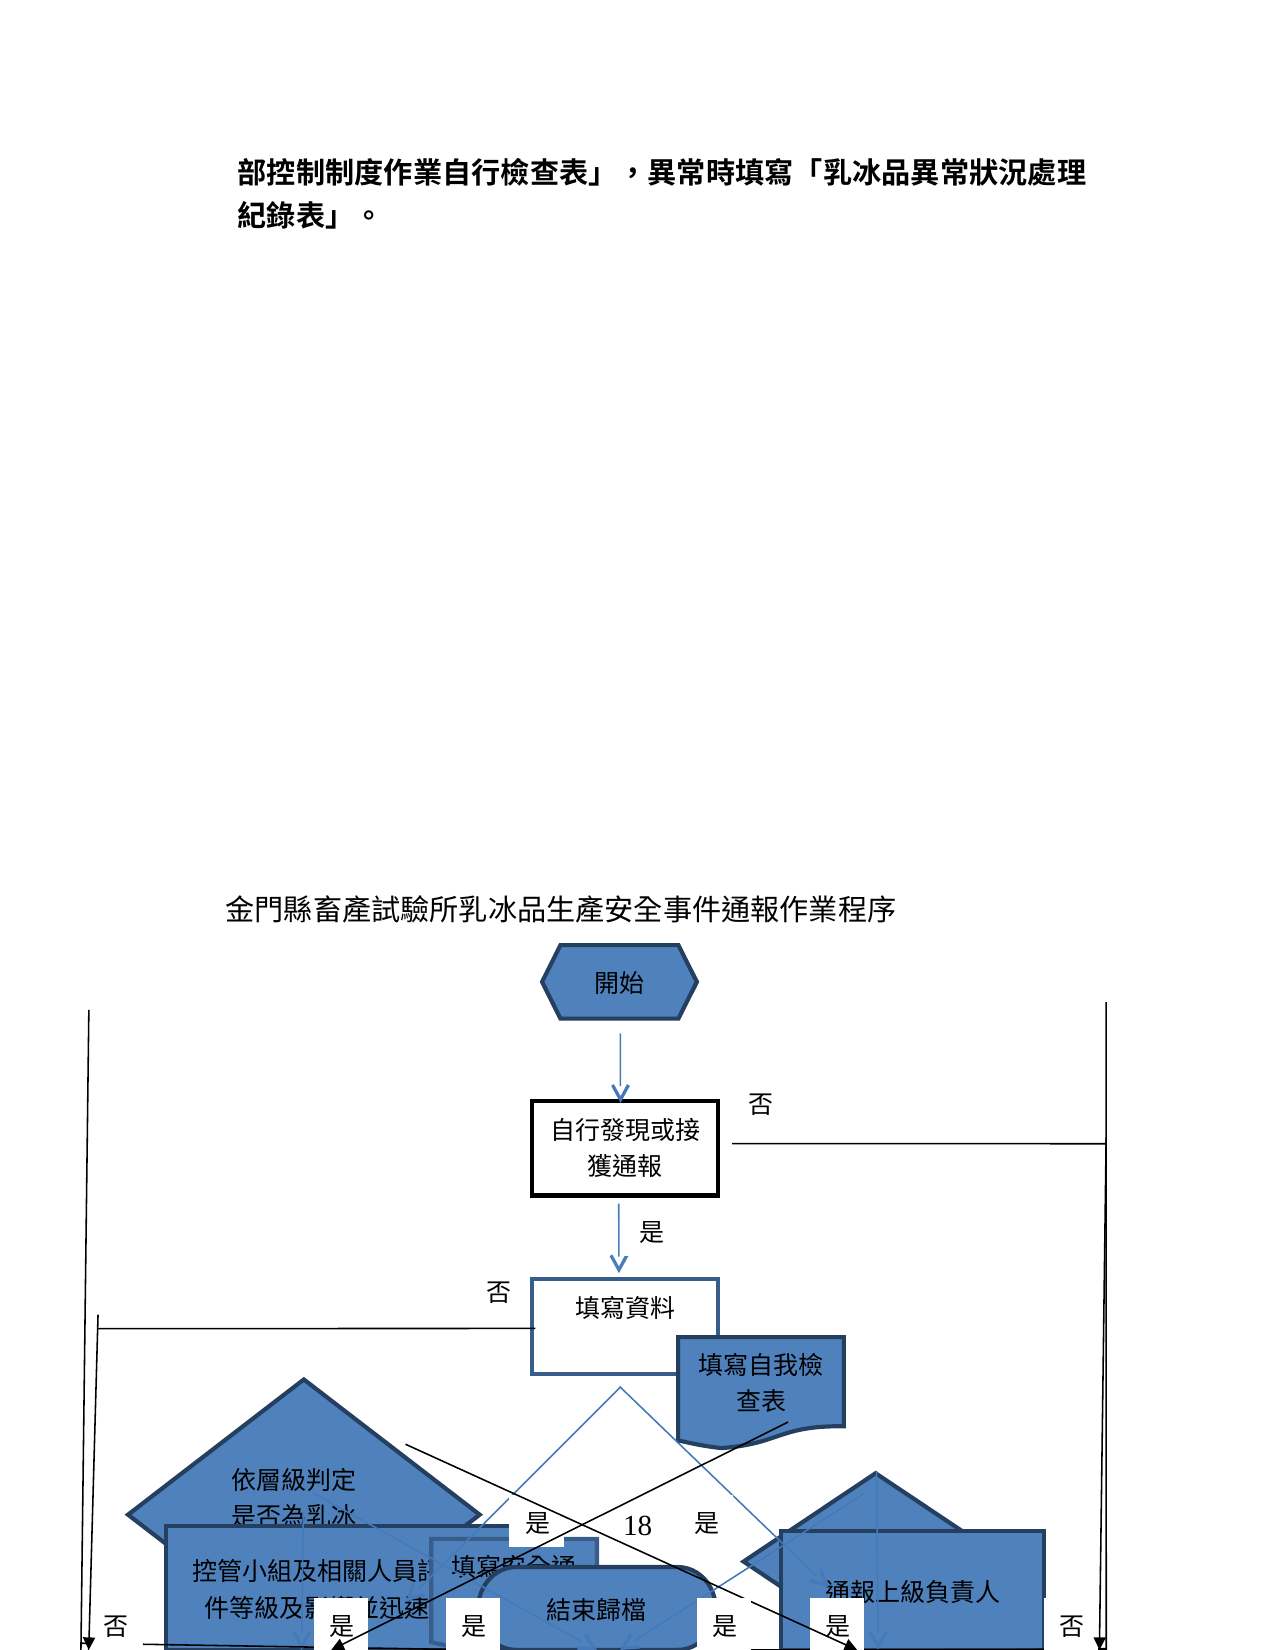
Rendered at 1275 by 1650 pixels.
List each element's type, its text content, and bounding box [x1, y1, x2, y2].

text 是 [712, 1606, 736, 1642]
text 金門縣畜產試驗所乳冰品生產安全事件通報作業程序 [187, 887, 1087, 929]
text 否 [748, 1084, 772, 1121]
text 自行發現或接獲通報 [549, 1110, 701, 1183]
list 部控制制度作業自行檢查表」，異常時填寫「乳冰品異常狀況處理紀錄表」。 [187, 150, 1087, 234]
text 否 [1059, 1606, 1083, 1642]
text 填寫資料 [549, 1288, 701, 1325]
text 是 [825, 1637, 835, 1642]
text 否 [104, 1606, 128, 1642]
text 是 [694, 1503, 718, 1539]
text 否 [486, 1272, 510, 1308]
text 是 [839, 1627, 849, 1635]
text 是 [525, 1503, 549, 1539]
text 是 [825, 1606, 849, 1634]
text 是 [639, 1212, 663, 1248]
text 是 [329, 1606, 353, 1642]
text 是 [829, 1633, 849, 1642]
text 是 [461, 1606, 485, 1642]
